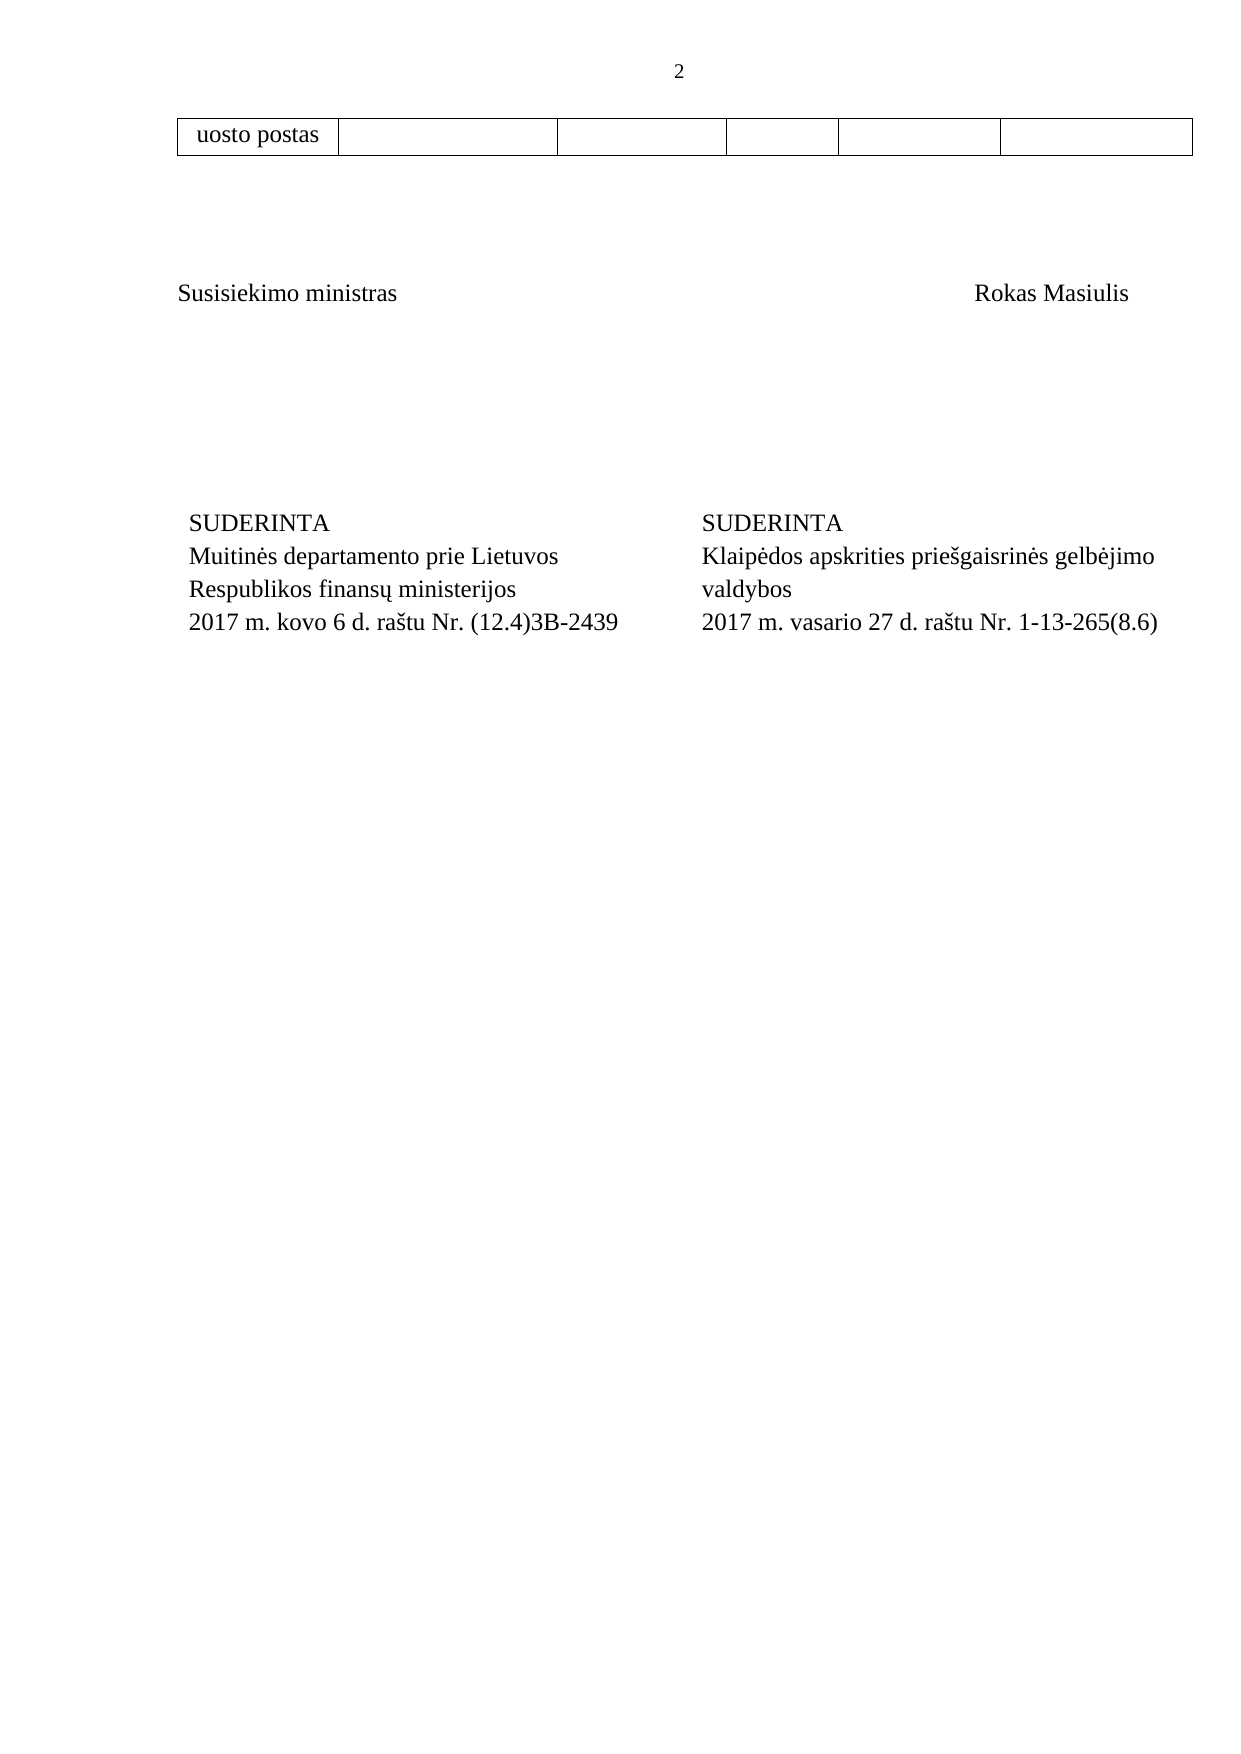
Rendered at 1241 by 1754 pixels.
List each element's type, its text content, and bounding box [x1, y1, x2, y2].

table_cell [839, 119, 1000, 155]
table_cell [727, 119, 838, 155]
table_cell [558, 119, 726, 155]
table_cell [339, 119, 557, 155]
text Susisiekimo ministras Rokas Masiulis [177, 278, 1181, 307]
table_header SUDERINTA Klaipėdos apskrities priešgaisrinės gelbėjimo valdybos 2017 m. vasario 27 d. raštu Nr. 1-13-265(8.6) [690, 508, 1204, 640]
table_cell uosto postas [178, 119, 338, 155]
table_cell [1001, 119, 1192, 155]
table_header SUDERINTA Muitinės departamento prie Lietuvos Respublikos finansų ministerijos 2017 m. kovo 6 d. raštu Nr. (12.4)3B-2439 [177, 508, 690, 640]
